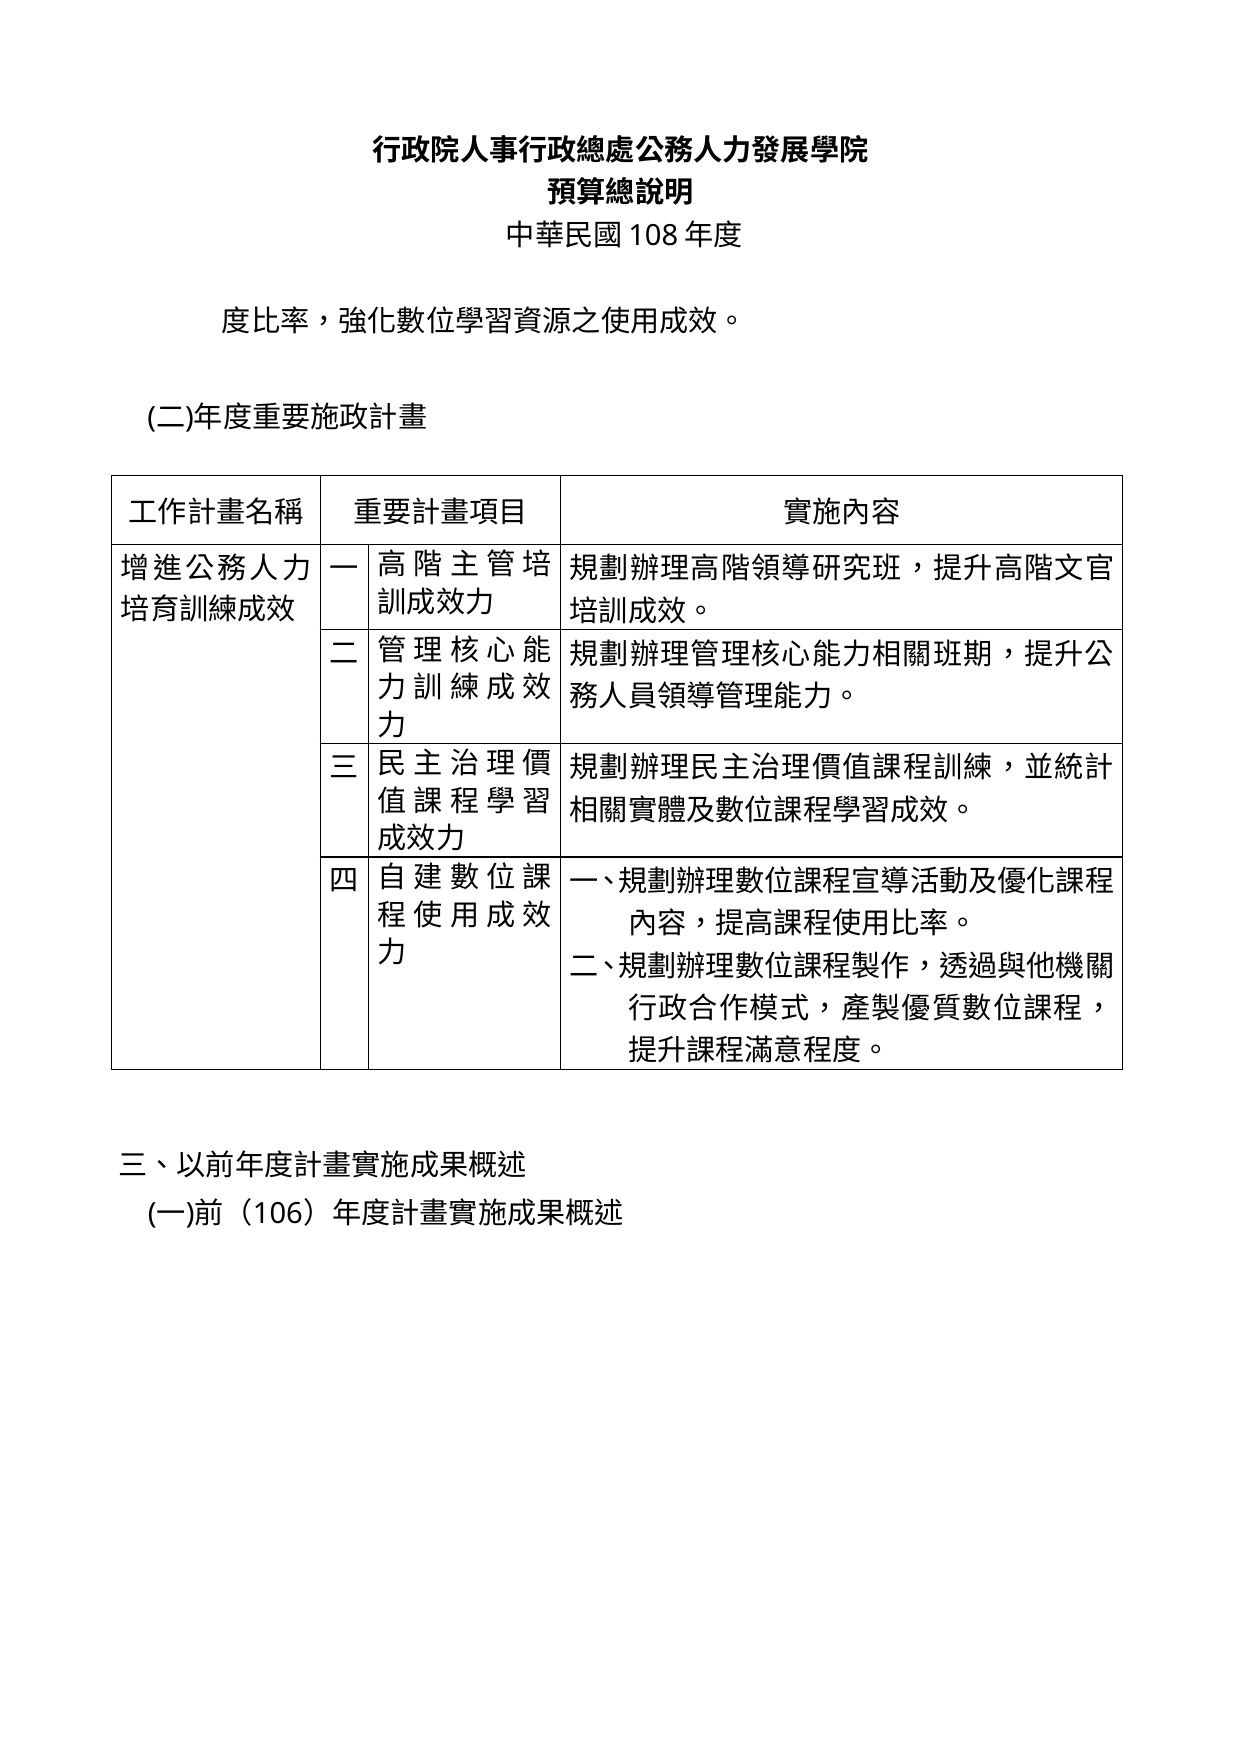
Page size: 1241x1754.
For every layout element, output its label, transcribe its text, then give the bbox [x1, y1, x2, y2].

table_header 工作計畫名稱 [112, 476, 320, 544]
table_header 實施內容 [561, 476, 1122, 544]
table_cell 民主治理價值課程學習成效力 [369, 744, 560, 856]
table_cell 一、規劃辦理數位課程宣導活動及優化課程內容，提高課程使用比率。 二、規劃辦理數位課程製作，透過與他機關行政合作模式，產製優質數位課程，提升課程滿意程度。 [561, 858, 1122, 1069]
table_cell 管理核心能力訓練成效力 [369, 630, 560, 743]
table_cell 高階主管培訓成效力 [369, 545, 560, 629]
table_cell 規劃辦理高階領導研究班，提升高階文官培訓成效。 [561, 545, 1122, 629]
table_cell 四 [321, 858, 368, 1069]
table_cell 二 [321, 630, 368, 743]
text 度比率，強化數位學習資源之使用成效。 [192, 293, 1122, 341]
text (二)年度重要施政計畫 [118, 389, 1122, 437]
text (一)前（106）年度計畫實施成果概述 [148, 1185, 1122, 1233]
table_cell 規劃辦理管理核心能力相關班期，提升公務人員領導管理能力。 [561, 630, 1122, 743]
table_cell 規劃辦理民主治理價值課程訓練，並統計相關實體及數位課程學習成效。 [561, 744, 1122, 856]
table_cell 自建數位課程使用成效力 [369, 858, 560, 1069]
table_cell 增進公務人力培育訓練成效 [112, 545, 320, 1069]
table_cell 一 [321, 545, 368, 629]
table_cell 三 [321, 744, 368, 856]
text 三、以前年度計畫實施成果概述 [118, 1137, 1122, 1185]
table_header 重要計畫項目 [321, 476, 560, 544]
